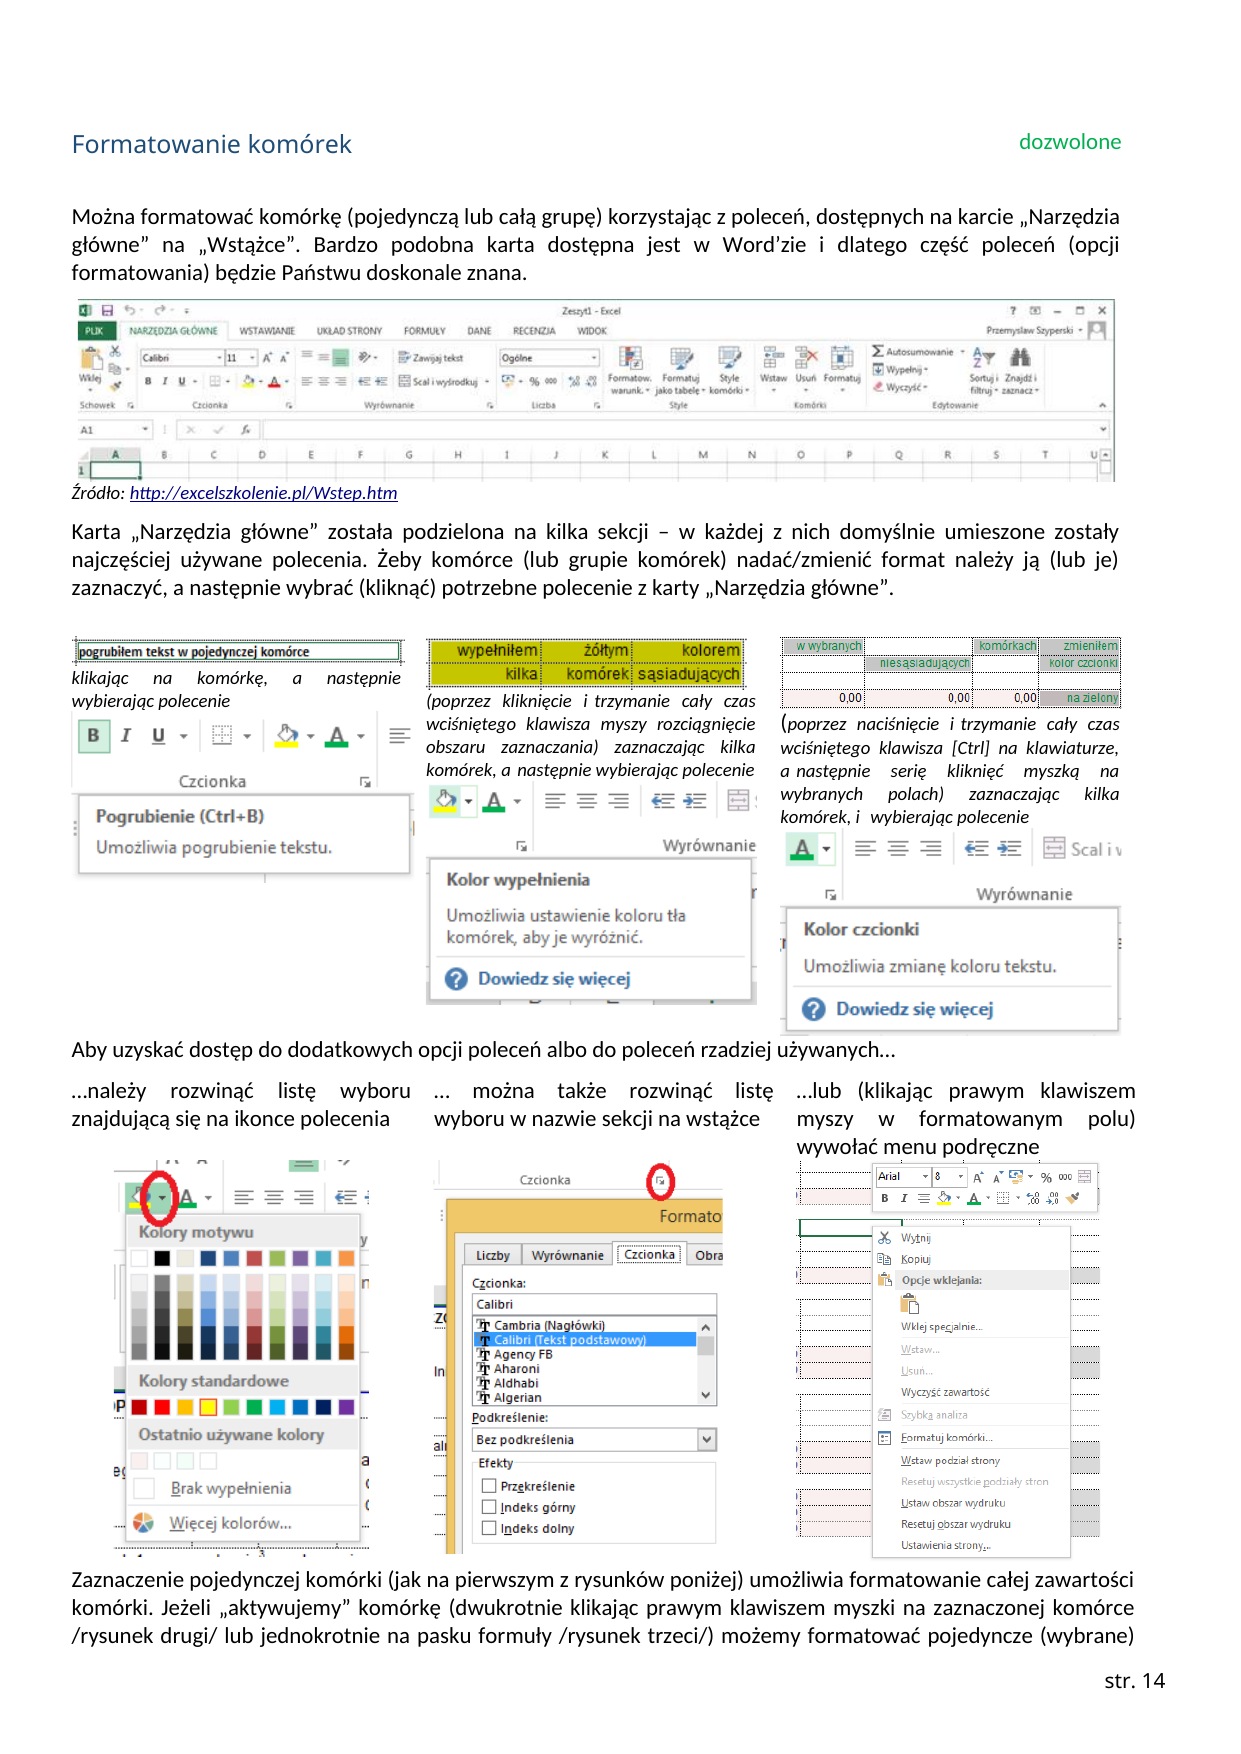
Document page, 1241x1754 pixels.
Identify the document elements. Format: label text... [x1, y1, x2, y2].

table_cell [785, 1160, 796, 1565]
table_cell [1133, 614, 1148, 1036]
table_cell Karta „Narzędzia główne” została podzielona na kilka sekcji – w każdej z nich domyślnie umieszone zostały najczęściej używane polecenia. Żeby komórce (lub grupie komórek) nadać/zmienić format należy ją (lub je) zaznaczyć, a następnie wybrać (kliknąć) potrzebne polecenie z karty „Narzędzia główne”. [60, 505, 1133, 613]
table_cell [1133, 178, 1148, 299]
table_cell … można także rozwinąć listę wyboru w nazwie sekcji na wstążce [423, 1076, 785, 1160]
table_cell [423, 1160, 785, 1565]
table_cell Aby uzyskać dostęp do dodatkowych opcji poleceń albo do poleceń rzadziej używanych… [60, 1036, 1133, 1076]
table_cell [1100, 1160, 1148, 1565]
table_cell …lub (klikając prawym klawiszem myszy w formatowanym polu) wywołać menu podręczne [785, 1076, 1148, 1160]
table_header Formatowanie komórek [60, 102, 839, 177]
table_cell (poprzez naciśnięcie i trzymanie cały czas wciśniętego klawisza [Ctrl] na klawiaturze, a następnie serię kliknięć myszką na wybranych polach) zaznaczając kilka komórek, i wybierając polecenie [769, 614, 1133, 1036]
table_cell [1133, 1036, 1148, 1076]
table_cell [1133, 505, 1148, 613]
table_cell Można formatować komórkę (pojedynczą lub całą grupę) korzystając z poleceń, dostępnych na karcie „Narzędzia główne” na „Wstążce”. Bardzo podobna karta dostępna jest w Word’zie i dlatego część poleceń (opcji formatowania) będzie Państwu doskonale znana. [60, 178, 1133, 299]
table_header [1133, 102, 1148, 177]
table_header dozwolone [839, 102, 1133, 177]
table_cell Źródło: http://excelszkolenie.pl/Wstep.htm [60, 299, 1133, 504]
table_cell [1133, 299, 1148, 504]
table_cell Zaznaczenie pojedynczej komórki (jak na pierwszym z rysunków poniżej) umożliwia formatowanie całej zawartości komórki. Jeżeli „aktywujemy” komórkę (dwukrotnie klikając prawym klawiszem myszki na zaznaczonej komórce /rysunek drugi/ lub jednokrotnie na pasku formuły /rysunek trzeci/) możemy formatować pojedyncze (wybrane) [60, 1565, 1148, 1649]
table_cell (poprzez kliknięcie i trzymanie cały czas wciśniętego klawisza myszy rozciągnięcie obszaru zaznaczania) zaznaczając kilka komórek, a następnie wybierając polecenie [415, 614, 769, 1036]
table_cell [60, 1160, 423, 1565]
table_cell klikając na komórkę, a następnie wybierając polecenie [60, 614, 414, 1036]
table_cell …należy rozwinąć listę wyboru znajdującą się na ikonce polecenia [60, 1076, 423, 1160]
